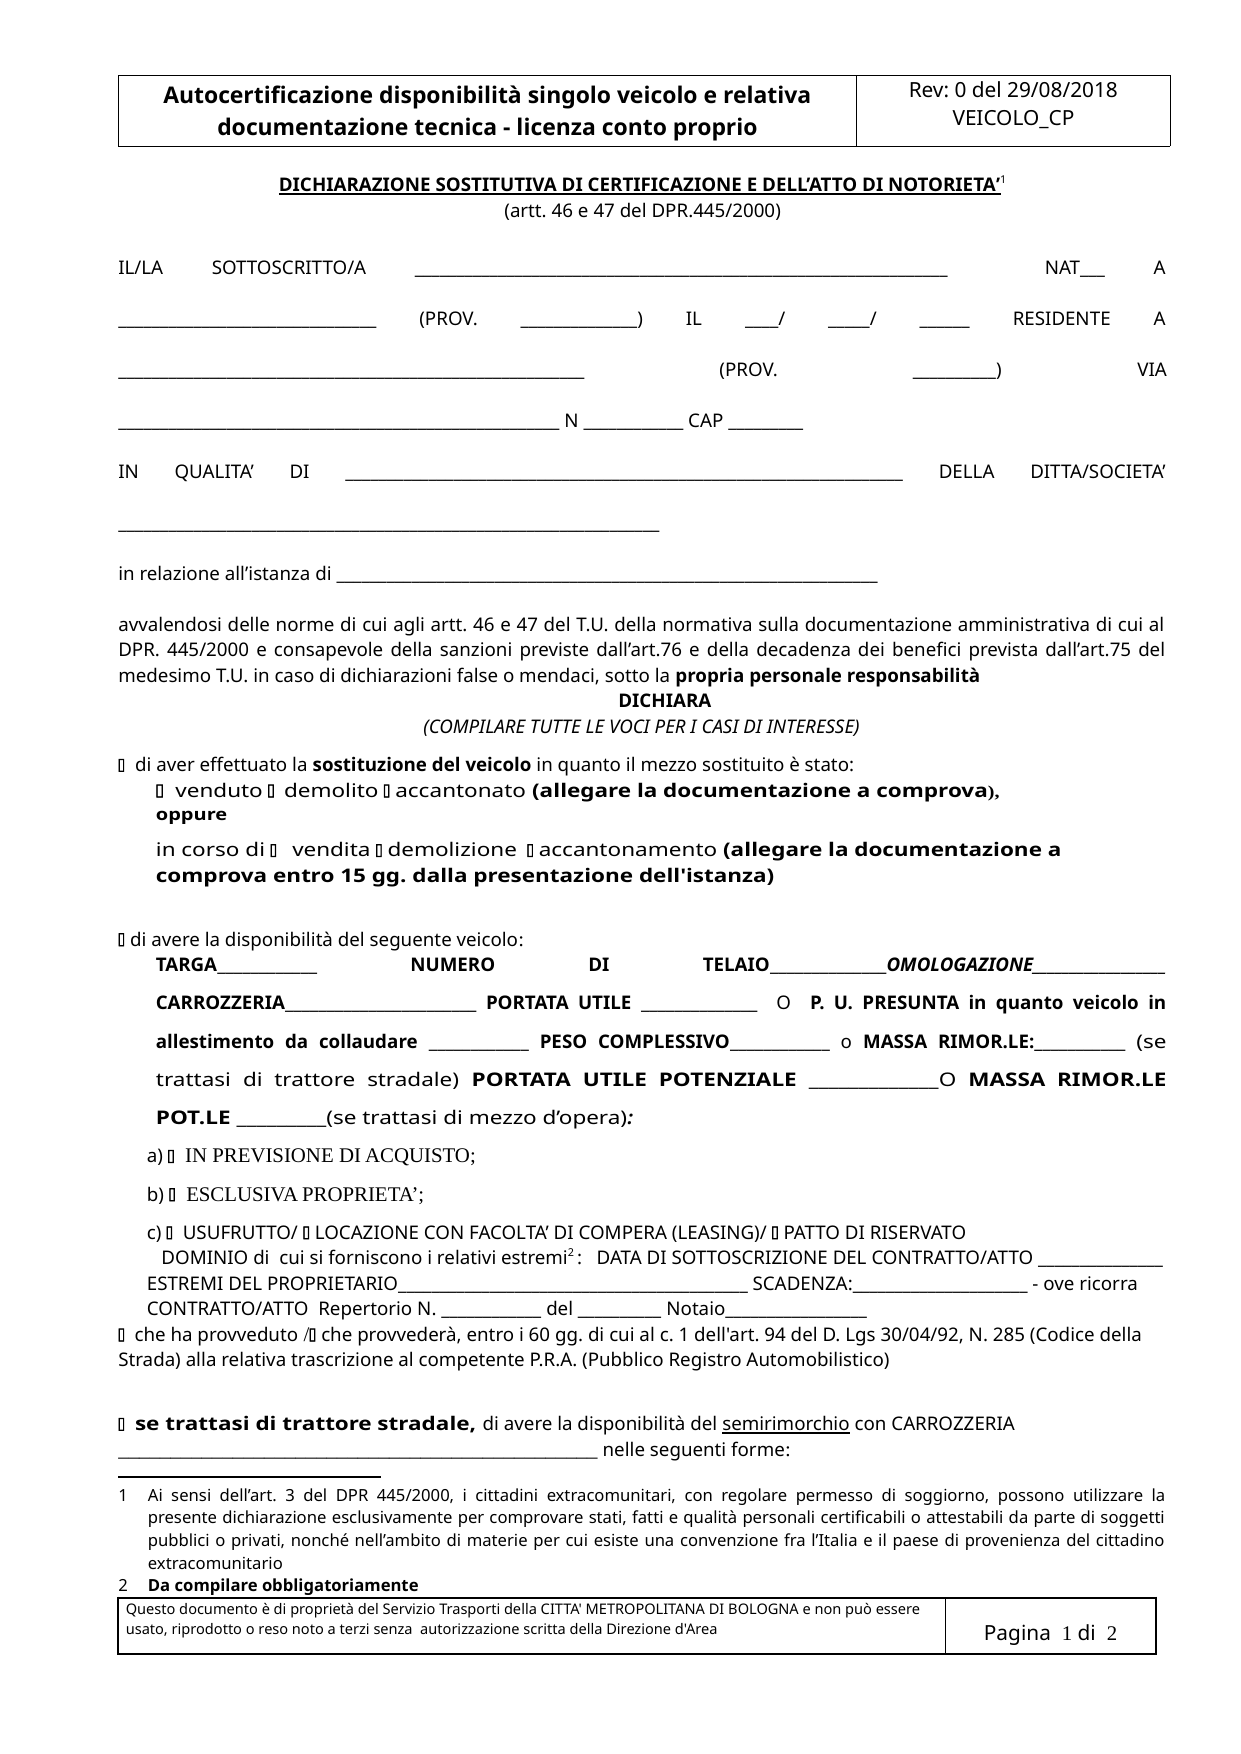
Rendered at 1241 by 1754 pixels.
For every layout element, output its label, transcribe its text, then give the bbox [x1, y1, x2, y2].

text in relazione all’istanza di _________________________________________________________________ [118, 560, 1167, 586]
list TARGA____________ NUMERO DI TELAIO______________OMOLOGAZIONE__________________ CARROZZERIA_______________________ PORTATA UTILE ______________ O P. U. PRESUNTA in quanto veicolo in allestimento da collaudare ____________ PESO COMPLESSIVO____________ o MASSA RIMOR.LE:___________ (se trattasi di trattore stradale) PORTATA UTILE POTENZIALE _____________O MASSA RIMOR.LE POT.LE _________(se trattasi di mezzo d’opera): [118, 951, 1167, 1130]
title DICHIARAZIONE SOSTITUTIVA DI CERTIFICAZIONE E DELL’ATTO DI NOTORIETA’ [118, 171, 1167, 197]
list  venduto  demolito  accantonato (allegare la documentazione a comprova), [118, 777, 1167, 803]
list oppure [118, 803, 1167, 825]
text IL/LA SOTTOSCRITTO/A ________________________________________________________________ NAT___ A _______________________________ (PROV. ______________) IL ____/ _____/ ______ RESIDENTE A ________________________________________________________ (PROV. __________) VIA _____________________________________________________ N ____________ CAP _________ [118, 254, 1167, 433]
text DOMINIO di cui si forniscono i relativi estremi : DATA DI SOTTOSCRIZIONE DEL CONTRATTO/ATTO _______________ ESTREMI DEL PROPRIETARIO__________________________________________ SCADENZA:_____________________ - ove ricorra CONTRATTO/ATTO Repertorio N. ____________ del __________ Notaio_________________ [147, 1244, 1167, 1321]
text avvalendosi delle norme di cui agli artt. 46 e 47 del T.U. della normativa sulla documentazione amministrativa di cui al DPR. 445/2000 e consapevole della sanzioni previste dall’art.76 e della decadenza dei benefici prevista dall’art.75 del medesimo T.U. in caso di dichiarazioni false o mendaci, sotto la propria personale responsabilità [118, 611, 1167, 688]
text  che ha provveduto / che provvederà, entro i 60 gg. di cui al c. 1 dell'art. 94 del D. Lgs 30/04/92, N. 285 (Codice della Strada) alla relativa trascrizione al competente P.R.A. (Pubblico Registro Automobilistico) [118, 1321, 1167, 1372]
text c)  USUFRUTTO/  LOCAZIONE CON FACOLTA’ DI COMPERA (LEASING)/  PATTO DI RISERVATO [147, 1219, 1167, 1244]
text a)  IN PREVISIONE DI ACQUISTO; [147, 1143, 1167, 1168]
list  di avere la disponibilità del seguente veicolo: [80, 926, 1167, 951]
list  di aver effettuato la sostituzione del veicolo in quanto il mezzo sostituito è stato: [80, 752, 1167, 777]
text Da compilare obbligatoriamente [118, 1574, 1167, 1597]
text DICHIARA [118, 688, 1167, 713]
list in corso di  vendita  demolizione  accantonamento (allegare la documentazione a comprova entro 15 gg. dalla presentazione dell'istanza) [118, 837, 1167, 888]
list  se trattasi di trattore stradale, di avere la disponibilità del semirimorchio con CARROZZERIA ______________________________________________ nelle seguenti forme: [80, 1410, 1167, 1461]
text (artt. 46 e 47 del DPR.445/2000) [118, 197, 1167, 222]
text IN QUALITA’ DI ___________________________________________________________________ DELLA DITTA/SOCIETA’ _________________________________________________________________ [118, 458, 1167, 535]
text Ai sensi dell’art. 3 del DPR 445/2000, i cittadini extracomunitari, con regolare permesso di soggiorno, possono utilizzare la presente dichiarazione esclusivamente per comprovare stati, fatti e qualità personali certificabili o attestabili da parte di soggetti pubblici o privati, nonché nell’ambito di materie per cui esiste una convenzione fra l’Italia e il paese di provenienza del cittadino extracomunitario [118, 1483, 1167, 1574]
text (COMPILARE TUTTE LE VOCI PER I CASI DI INTERESSE) [118, 713, 1167, 739]
text b)  ESCLUSIVA PROPRIETA’; [147, 1181, 1167, 1206]
